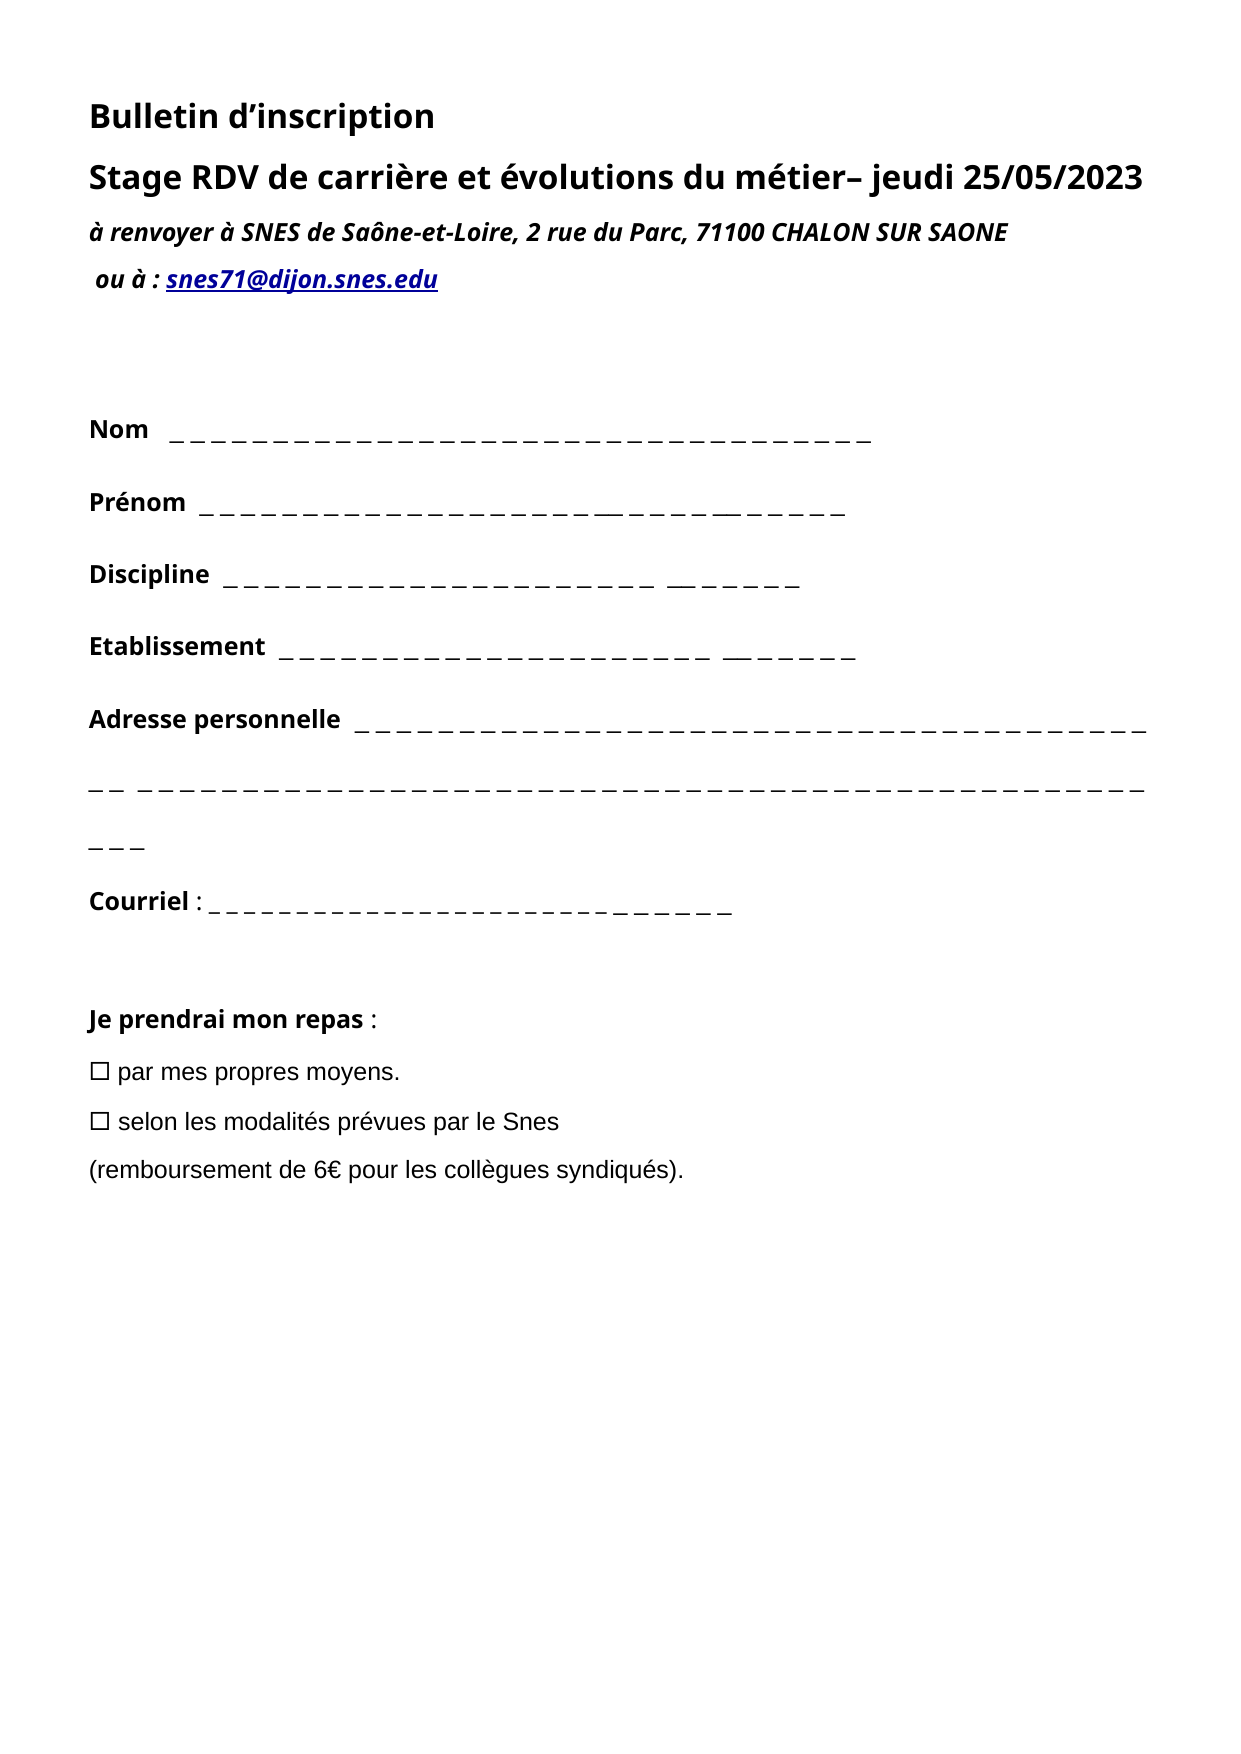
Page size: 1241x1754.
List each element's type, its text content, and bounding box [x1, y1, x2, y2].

text Adresse personnelle _ _ _ _ _ _ _ _ _ _ _ _ _ _ _ _ _ _ _ _ _ _ _ _ _ _ _ _ _ _ _ _ _ _ _ _ _ _ _ _ _ _ _ _ _ _ _ _ _ _ _ _ _ _ _ _ _ _ _ _ _ _ _ _ _ _ _ _ _ _ _ _ _ _ _ _ _ _ _ _ _ _ _ _ _ _ _ _ _ _ _ [88, 701, 1152, 850]
text Bulletin d’inscription [88, 93, 1152, 138]
text Nom _ _ _ _ _ _ _ _ _ _ _ _ _ _ _ _ _ _ _ _ _ _ _ _ _ _ _ _ _ _ _ _ _ _ [88, 344, 1152, 446]
text ou à : snes71@dijon.snes.edu [88, 261, 1152, 295]
text Prénom _ _ _ _ _ _ _ _ _ _ _ _ _ _ _ _ _ _ _ __ _ _ _ _ __ _ _ _ _ _ [88, 484, 1152, 518]
text à renvoyer à SNES de Saône-et-Loire, 2 rue du Parc, 71100 CHALON SUR SAONE [88, 214, 1152, 249]
text Etablissement _ _ _ _ _ _ _ _ _ _ _ _ _ _ _ _ _ _ _ _ _ __ _ _ _ _ _ [88, 629, 1152, 663]
text Je prendrai mon repas : [88, 1002, 1152, 1036]
text Courriel : _ _ _ _ _ _ _ _ _ _ _ _ _ _ _ _ _ _ _ _ _ _ _ _ _ _ _ _ _ [88, 883, 1152, 917]
text Discipline _ _ _ _ _ _ _ _ _ _ _ _ _ _ _ _ _ _ _ _ _ __ _ _ _ _ _ [88, 557, 1152, 591]
text  selon les modalités prévues par le Snes [88, 1107, 1152, 1136]
text (remboursement de 6€ pour les collègues syndiqués). [88, 1156, 1152, 1184]
text  par mes propres moyens. [88, 1057, 1152, 1086]
text Stage RDV de carrière et évolutions du métier– jeudi 25/05/2023 [88, 154, 1152, 199]
